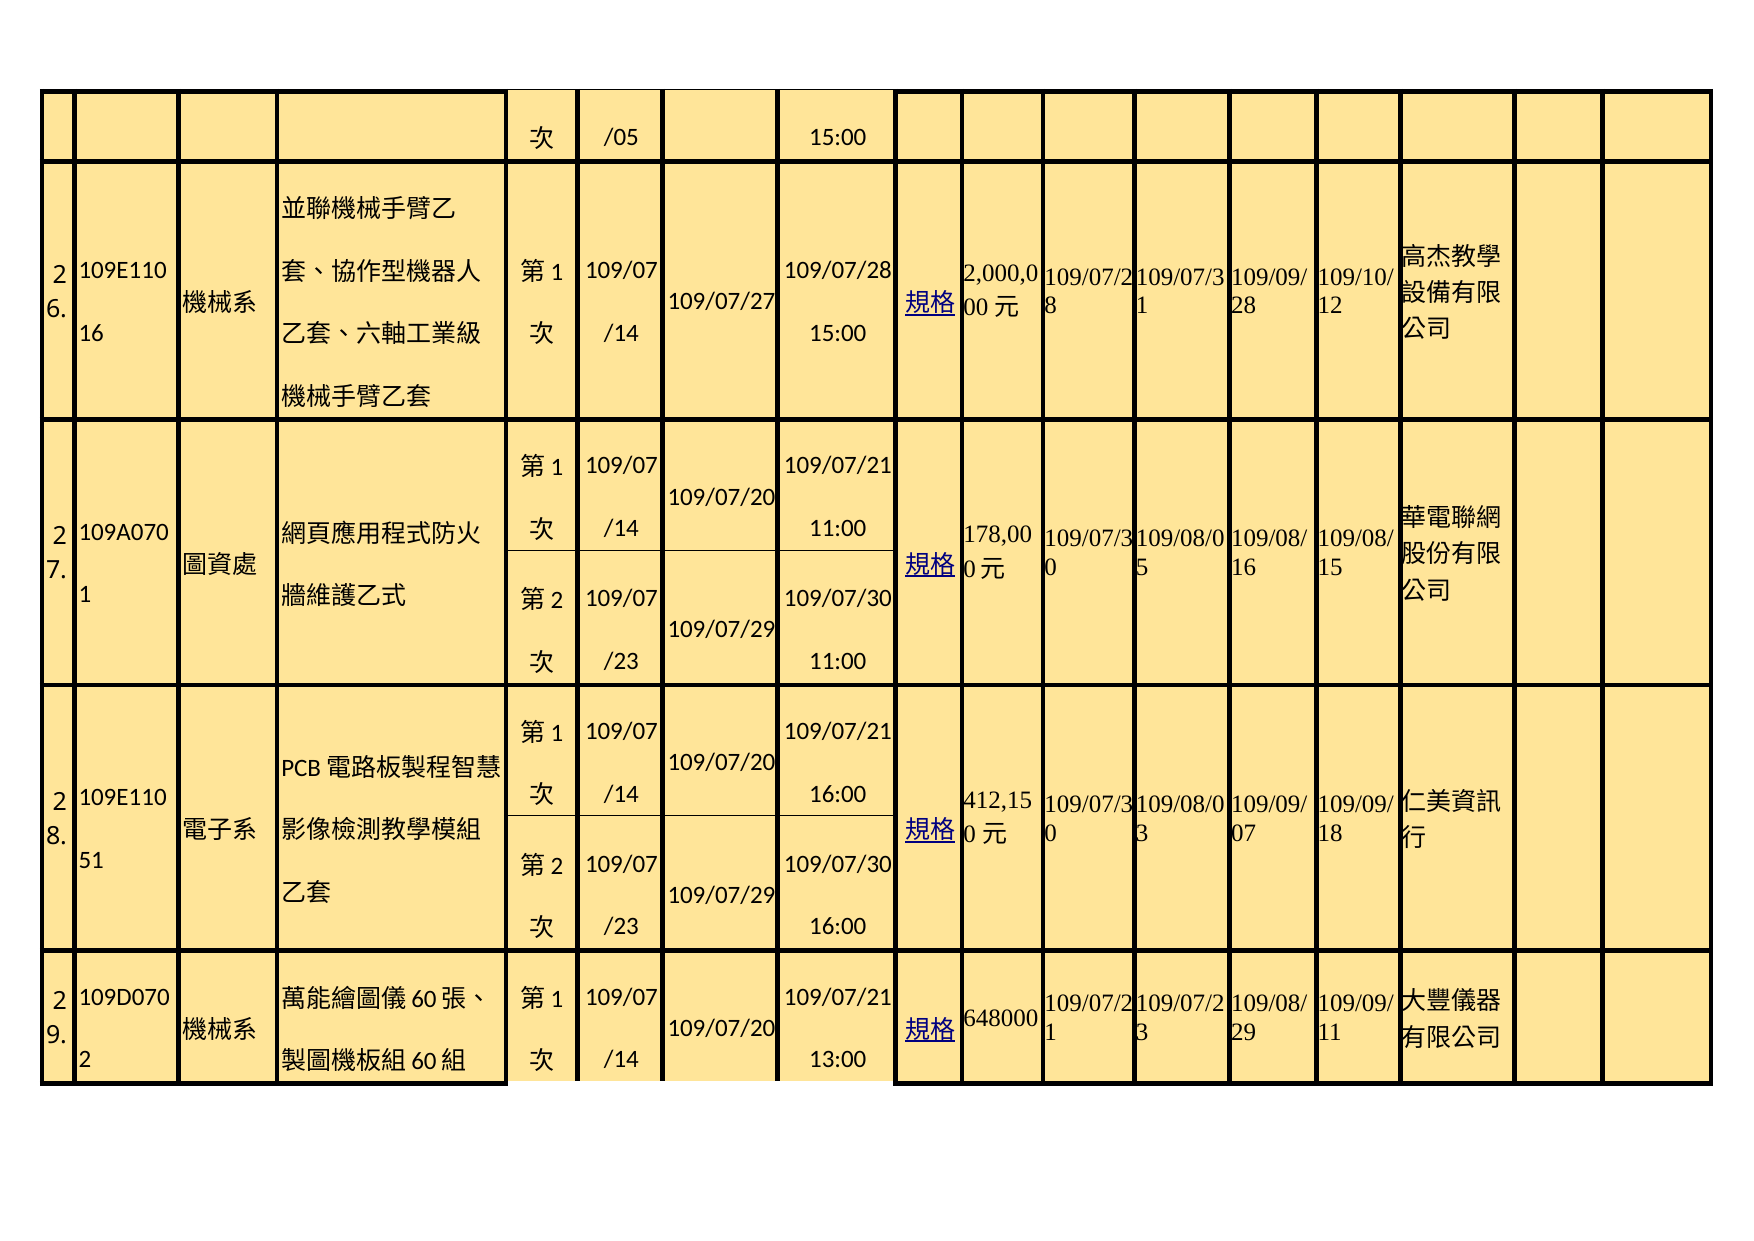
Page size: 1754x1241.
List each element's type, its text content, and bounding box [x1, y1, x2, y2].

table_cell 機械系 [181, 164, 275, 417]
table_cell [44, 422, 72, 683]
table_cell 109/09/11 [1319, 953, 1398, 1081]
table_cell 第1次 [508, 422, 575, 550]
table_cell 109/07/14 [580, 687, 660, 815]
table_cell [44, 164, 72, 417]
table_cell [1605, 164, 1709, 417]
table_cell 109/07/20 [665, 422, 775, 550]
table_cell 109D0702 [77, 953, 176, 1081]
table_cell 第2次 [508, 551, 575, 683]
table_cell [1319, 94, 1398, 159]
table_cell 規格 [898, 422, 960, 683]
table_cell 華電聯網股份有限公司 [1403, 422, 1512, 683]
table_cell [44, 953, 72, 1081]
table_cell [1605, 94, 1709, 159]
table_cell [1517, 422, 1600, 683]
table_cell 109/07/21 [1045, 953, 1132, 1081]
table_cell [1232, 94, 1314, 159]
table_cell 規格 [898, 687, 960, 948]
table_cell [898, 94, 960, 159]
table_cell 109/08/15 [1319, 422, 1398, 683]
table_cell 109/07/23 [580, 816, 660, 948]
table_cell 178,000元 [964, 422, 1041, 683]
table_cell 109/07/23 [580, 551, 660, 683]
table_cell [1045, 94, 1132, 159]
table_cell 109/07/21 16:00 [780, 687, 893, 815]
table_cell 109/07/29 [665, 816, 775, 948]
table_cell 109/09/28 [1232, 164, 1314, 417]
table_cell 第1次 [508, 953, 575, 1081]
table_cell 109/07/30 [1045, 422, 1132, 683]
table_cell 109/07/14 [580, 164, 660, 417]
table_cell 109/07/20 [665, 687, 775, 815]
table_cell 第1次 [508, 164, 575, 417]
table_cell [279, 94, 504, 159]
table_cell 機械系 [181, 953, 275, 1081]
table_cell 109/07/27 [665, 164, 775, 417]
table_cell 109/07/30 [1045, 687, 1132, 948]
table_cell 109/07/14 [580, 953, 660, 1081]
table_cell 109/08/16 [1232, 422, 1314, 683]
table_cell 仁美資訊行 [1403, 687, 1512, 948]
table_cell 109/10/12 [1319, 164, 1398, 417]
table_cell 109E11051 [77, 687, 176, 948]
table_cell [1517, 164, 1600, 417]
table_cell PCB電路板製程智慧影像檢測教學模組乙套 [279, 687, 504, 948]
table_cell 109/09/18 [1319, 687, 1398, 948]
table_cell 規格 [898, 953, 960, 1081]
table_cell [181, 94, 275, 159]
table_cell 電子系 [181, 687, 275, 948]
table_cell 109E11016 [77, 164, 176, 417]
table_cell [1517, 687, 1600, 948]
table_cell [964, 94, 1041, 159]
table_cell 109/07/28 [1045, 164, 1132, 417]
table_cell [44, 94, 72, 159]
table_cell 109/07/21 13:00 [780, 953, 893, 1081]
table_cell [1517, 953, 1600, 1081]
table_cell 網頁應用程式防火牆維護乙式 [279, 422, 504, 683]
table_cell 109/07/30 11:00 [780, 551, 893, 683]
table_cell [1605, 687, 1709, 948]
table_cell 規格 [898, 164, 960, 417]
table_cell 109/07/31 [1137, 164, 1227, 417]
table_cell [44, 687, 72, 948]
table_cell [1137, 94, 1227, 159]
table_cell 大豐儀器有限公司 [1403, 953, 1512, 1081]
table_cell 648000 [964, 953, 1041, 1081]
table_cell [1605, 422, 1709, 683]
table_cell 次 [508, 90, 575, 159]
table_cell 109/07/30 16:00 [780, 816, 893, 948]
table_cell 109/07/23 [1137, 953, 1227, 1081]
table_cell 109/07/14 [580, 422, 660, 550]
table_cell 萬能繪圖儀60張、製圖機板組60組 [279, 953, 504, 1081]
table_cell [1517, 94, 1600, 159]
table_cell 109A0701 [77, 422, 176, 683]
table_cell [1403, 94, 1512, 159]
table_cell 109/08/29 [1232, 953, 1314, 1081]
table_cell 109/09/07 [1232, 687, 1314, 948]
table_cell 109/08/05 [1137, 422, 1227, 683]
table_cell 並聯機械手臂乙套、協作型機器人乙套、六軸工業級機械手臂乙套 [279, 164, 504, 417]
table_cell 109/07/28 15:00 [780, 164, 893, 417]
table_cell 109/07/20 [665, 953, 775, 1081]
table_cell 412,150 元 [964, 687, 1041, 948]
table_cell 15:00 [780, 90, 893, 159]
table_cell [665, 90, 775, 159]
table_cell 109/07/29 [665, 551, 775, 683]
table_cell 第2次 [508, 816, 575, 948]
table_cell [77, 94, 176, 159]
table_cell 第1次 [508, 687, 575, 815]
table_cell 2,000,000 元 [964, 164, 1041, 417]
table_cell 圖資處 [181, 422, 275, 683]
table_cell 高杰教學設備有限公司 [1403, 164, 1512, 417]
table_cell /05 [580, 90, 660, 159]
table_cell [1605, 953, 1709, 1081]
table_cell 109/07/21 11:00 [780, 422, 893, 550]
table_cell 109/08/03 [1137, 687, 1227, 948]
